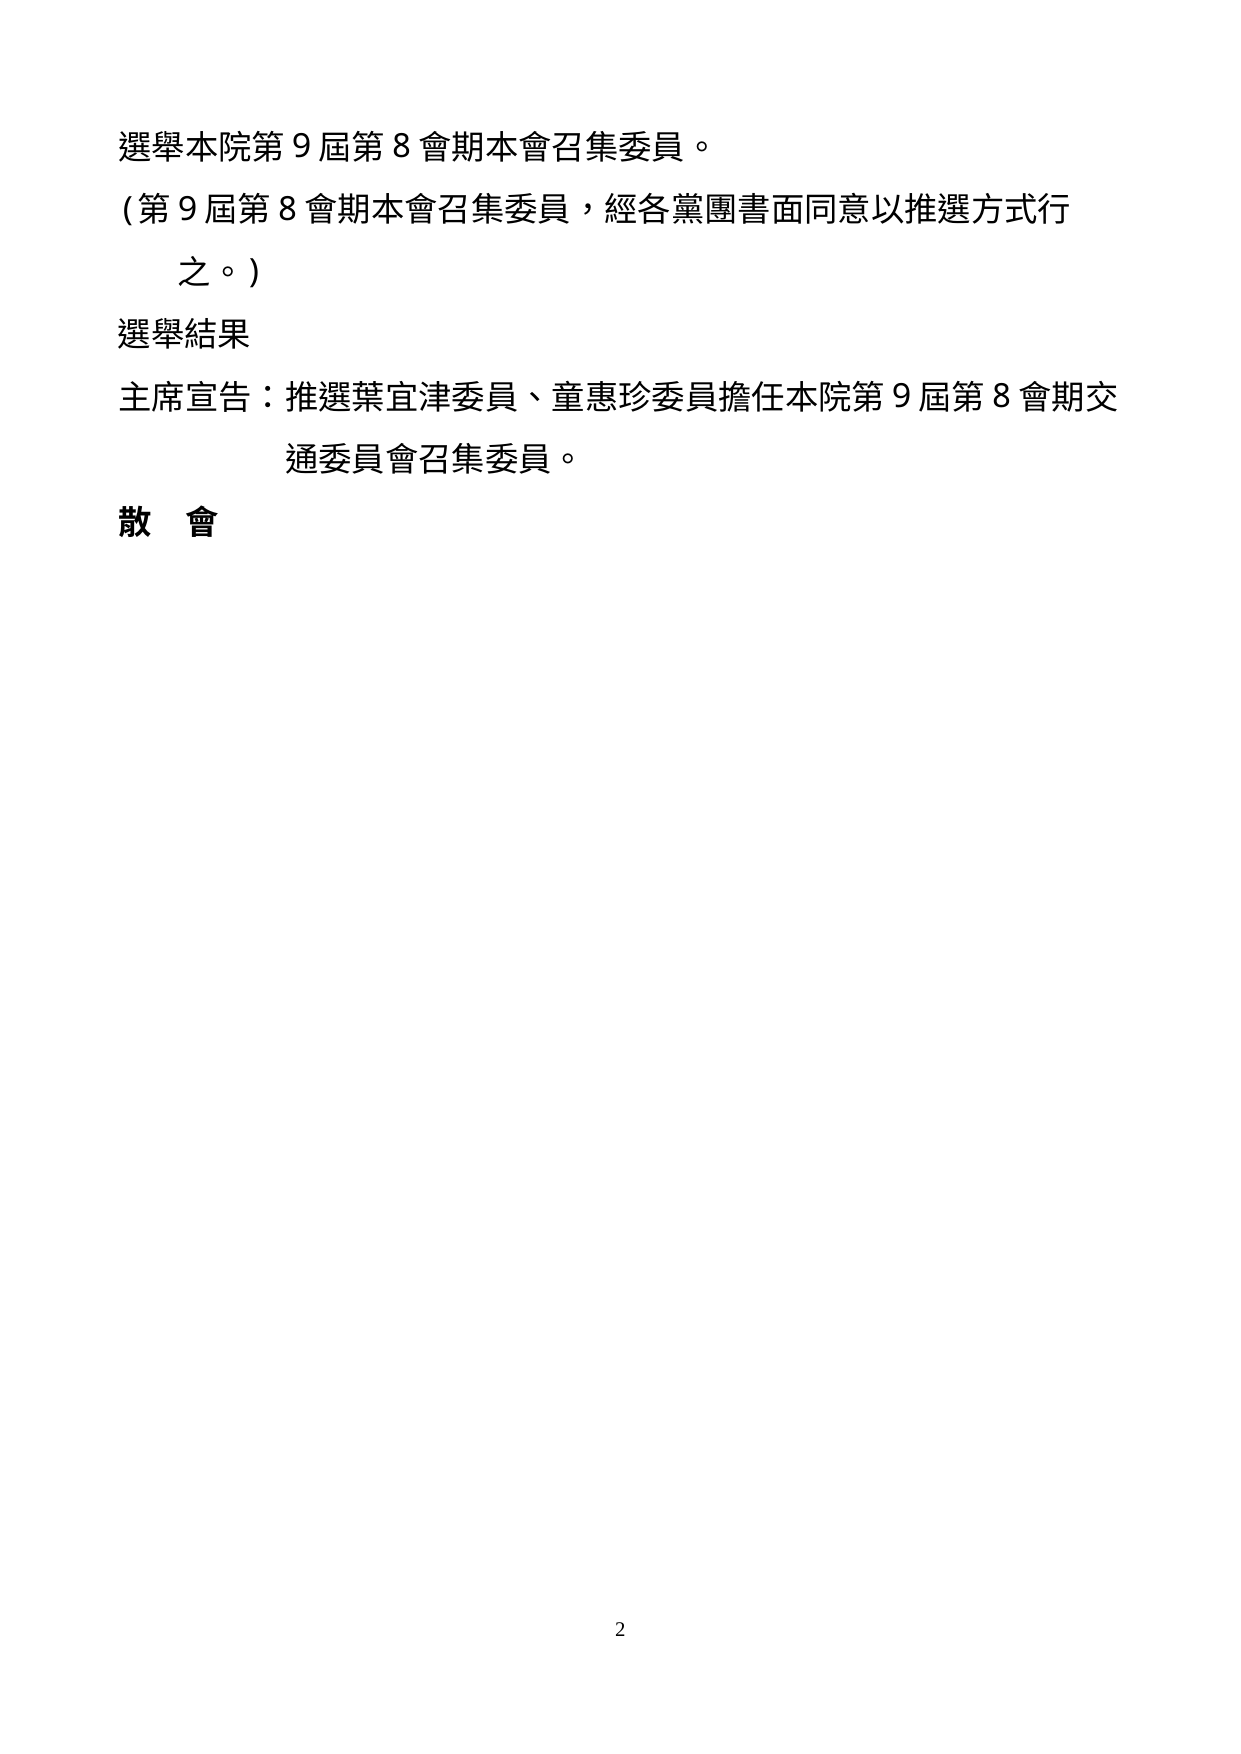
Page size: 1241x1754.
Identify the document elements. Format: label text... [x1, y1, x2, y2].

text 主席宣告：推選葉宜津委員、童惠珍委員擔任本院第9屆第8會期交通委員會召集委員。 [118, 353, 1122, 478]
text (第9屆第8會期本會召集委員，經各黨團書面同意以推選方式行之。) [117, 165, 1122, 290]
text 散 會 [118, 478, 1122, 540]
text 選舉本院第9屆第8會期本會召集委員。 [118, 103, 1122, 165]
text 選舉結果 [117, 290, 1122, 353]
